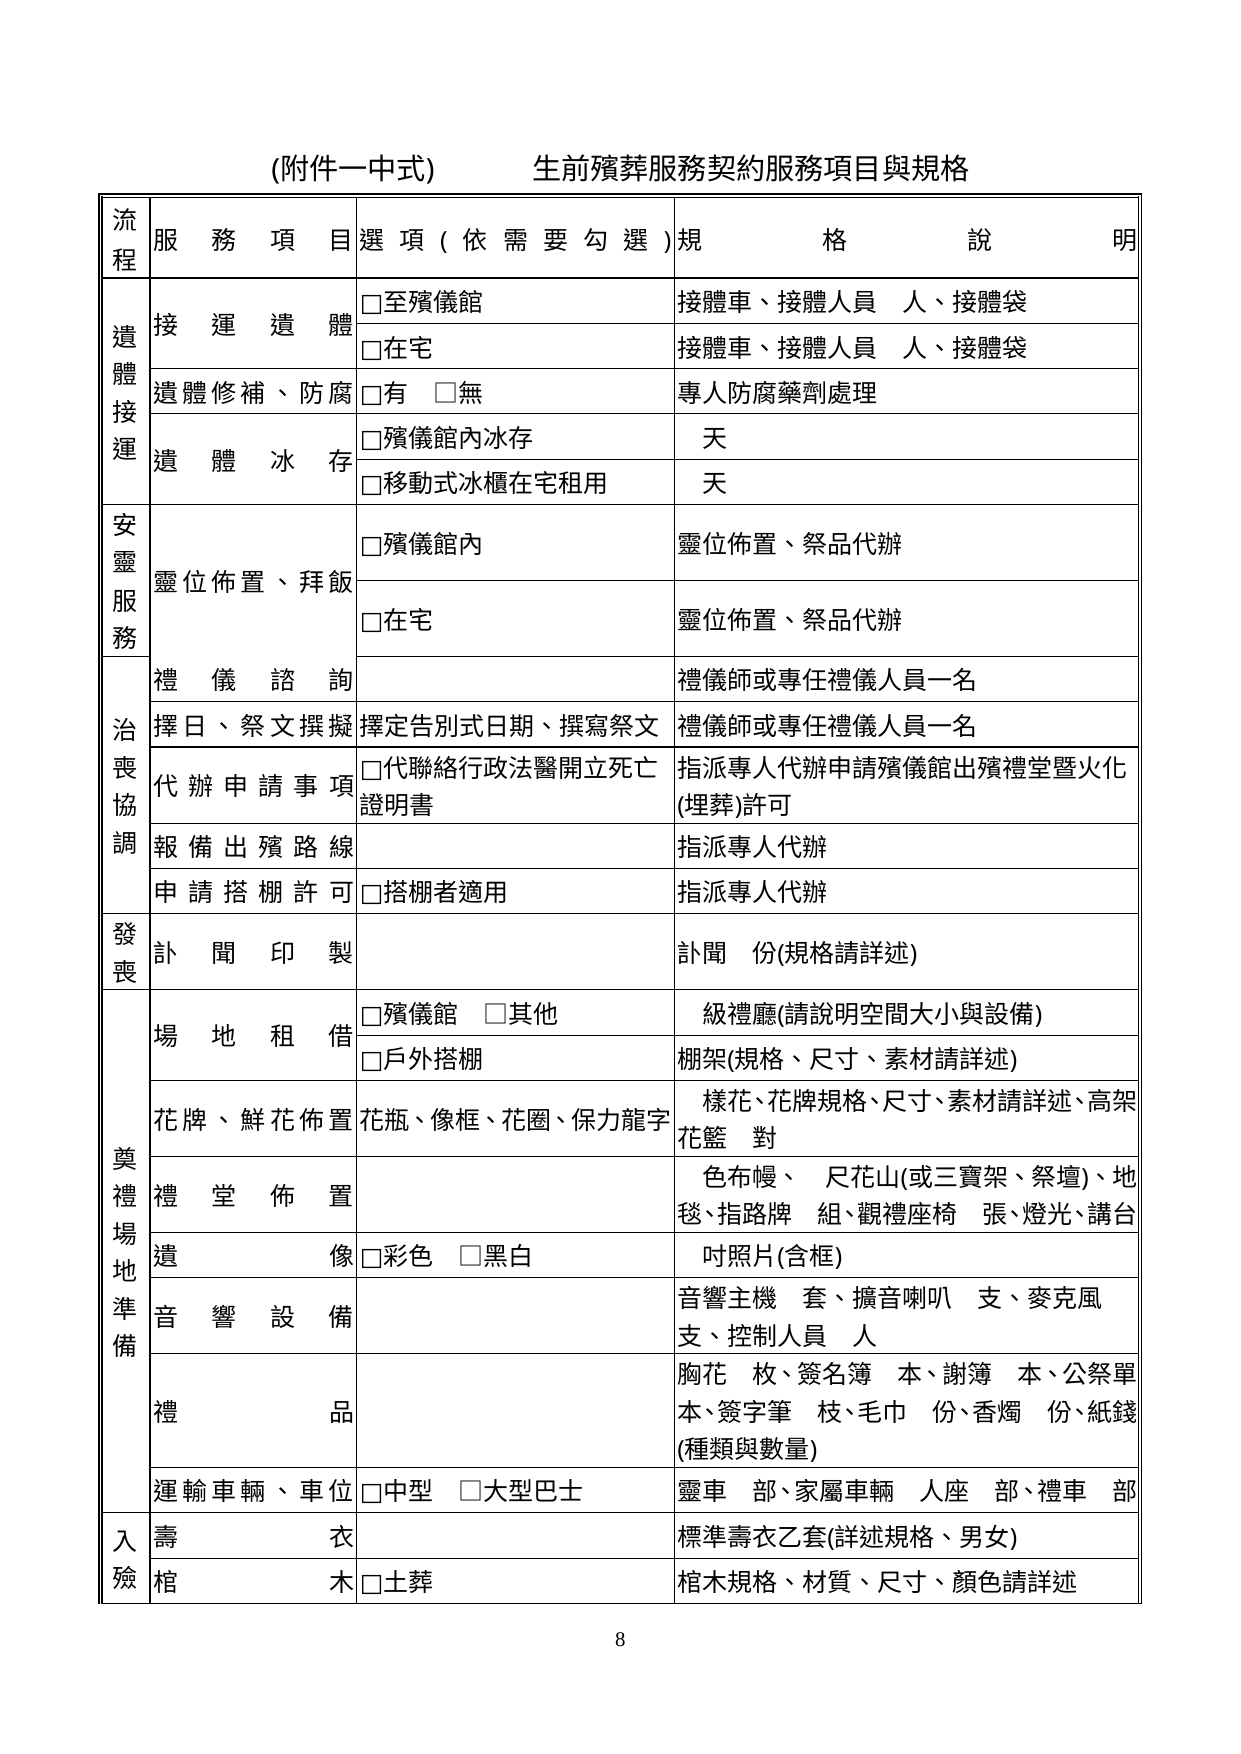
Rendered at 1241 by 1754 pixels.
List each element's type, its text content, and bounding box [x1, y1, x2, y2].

table_header 選項(依需要勾選) [357, 198, 674, 277]
table_cell □戶外搭棚 [357, 1036, 674, 1080]
table_cell 禮品 [151, 1354, 356, 1467]
table_cell 遺體冰存 [151, 414, 356, 504]
table_cell 報備出殯路線 [151, 824, 356, 868]
table_cell 遺體修補、防腐 [151, 369, 356, 413]
table_cell 棺木規格、材質、尺寸、顏色請詳述 [675, 1559, 1138, 1603]
table_cell 胸花 枚、簽名簿 本、謝簿 本、公祭單 本、簽字筆 枝、毛巾 份、香燭 份、紙錢(種類與數量) [675, 1354, 1138, 1467]
table_cell 指派專人代辦 [675, 869, 1138, 913]
table_cell □搭棚者適用 [357, 869, 674, 913]
table_cell 擇日、祭文撰擬 [151, 702, 356, 746]
table_cell 服務 [103, 580, 149, 656]
table_cell 音響主機 套、擴音喇叭 支、麥克風 支、控制人員 人 [675, 1278, 1138, 1353]
table_cell 級禮廳(請說明空間大小與設備) [675, 990, 1138, 1034]
table_cell 棚架(規格、尺寸、素材請詳述) [675, 1036, 1138, 1080]
table_cell 音響設備 [151, 1278, 356, 1353]
table_cell □土葬 [357, 1559, 674, 1603]
table_cell 申請搭棚許可 [151, 869, 356, 913]
table_cell □在宅 [357, 581, 674, 656]
table_cell 奠禮場地準備 [103, 990, 149, 1512]
table_cell [357, 1354, 674, 1467]
table_cell 天 [675, 414, 1138, 458]
table_cell [357, 1278, 674, 1353]
text (附件一中式) 生前殯葬服務契約服務項目與規格 [106, 146, 1134, 188]
table_cell □殯儀館 □其他 [357, 990, 674, 1034]
table_cell 發喪 [103, 914, 149, 989]
table_cell 治喪協調 [103, 657, 149, 913]
table_cell 色布幔、 尺花山(或三寶架、祭壇)、地毯、指路牌 組、觀禮座椅 張、燈光、講台 [675, 1157, 1138, 1232]
table_cell 入殮 [103, 1513, 149, 1603]
table_cell 訃聞 份(規格請詳述) [675, 914, 1138, 989]
table_cell 訃聞印製 [151, 914, 356, 989]
table_cell 靈位佈置、祭品代辦 [675, 505, 1138, 580]
table_cell 吋照片(含框) [675, 1233, 1138, 1277]
table_cell 禮儀諮詢 [151, 656, 356, 701]
table_cell 禮儀師或專任禮儀人員一名 [675, 657, 1138, 701]
table_cell 運輸車輛、車位 [151, 1468, 356, 1512]
table_cell 天 [675, 460, 1138, 504]
table_cell [357, 1157, 674, 1232]
table_cell 遺體接運 [103, 279, 149, 504]
table_cell [357, 1513, 674, 1557]
table_header 服務項目 [151, 198, 356, 277]
table_cell □彩色 □黑白 [357, 1233, 674, 1277]
table_cell 遺像 [151, 1233, 356, 1277]
table_cell [357, 657, 674, 701]
table_cell 專人防腐藥劑處理 [675, 369, 1138, 413]
table_cell 棺木 [151, 1559, 356, 1603]
table_header 規格說明 [675, 198, 1138, 277]
table_cell 指派專人代辦申請殯儀館出殯禮堂暨火化(埋葬)許可 [675, 748, 1138, 822]
table_cell 指派專人代辦 [675, 824, 1138, 868]
table_cell 代辦申請事項 [151, 748, 356, 822]
table_cell 擇定告別式日期、撰寫祭文 [357, 702, 674, 746]
table_cell □殯儀館內冰存 [357, 414, 674, 458]
table_cell 禮儀師或專任禮儀人員一名 [675, 702, 1138, 746]
table_cell □有 □無 [357, 369, 674, 413]
table_cell 花瓶、像框、花圈、保力龍字 [357, 1081, 674, 1156]
table_cell 壽衣 [151, 1513, 356, 1557]
table_cell [357, 824, 674, 868]
table_cell 接體車、接體人員 人、接體袋 [675, 324, 1138, 368]
table_cell 靈車 部、家屬車輛 人座 部、禮車 部 [675, 1468, 1138, 1512]
table_cell 標準壽衣乙套(詳述規格、男女) [675, 1513, 1138, 1557]
table_cell 靈位佈置、拜飯 [151, 505, 356, 656]
table_cell 花牌、鮮花佈置 [151, 1081, 356, 1156]
table_cell [357, 914, 674, 989]
table_cell 接體車、接體人員 人、接體袋 [675, 279, 1138, 322]
table_cell 禮堂佈置 [151, 1157, 356, 1232]
table_cell □殯儀館內 [357, 505, 674, 580]
table_cell □移動式冰櫃在宅租用 [357, 460, 674, 504]
table_cell □至殯儀館 [357, 279, 674, 322]
table_cell □在宅 [357, 324, 674, 368]
table_cell 樣花、花牌規格、尺寸、素材請詳述、高架花籃 對 [675, 1081, 1138, 1156]
table_cell □中型 □大型巴士 [357, 1468, 674, 1512]
table_cell 接運遺體 [151, 279, 356, 368]
table_header 流程 [103, 198, 149, 277]
table_cell □代聯絡行政法醫開立死亡證明書 [357, 748, 674, 822]
table_cell 靈位佈置、祭品代辦 [675, 581, 1138, 656]
table_cell 安靈 [103, 505, 149, 580]
table_cell 場地租借 [151, 990, 356, 1080]
